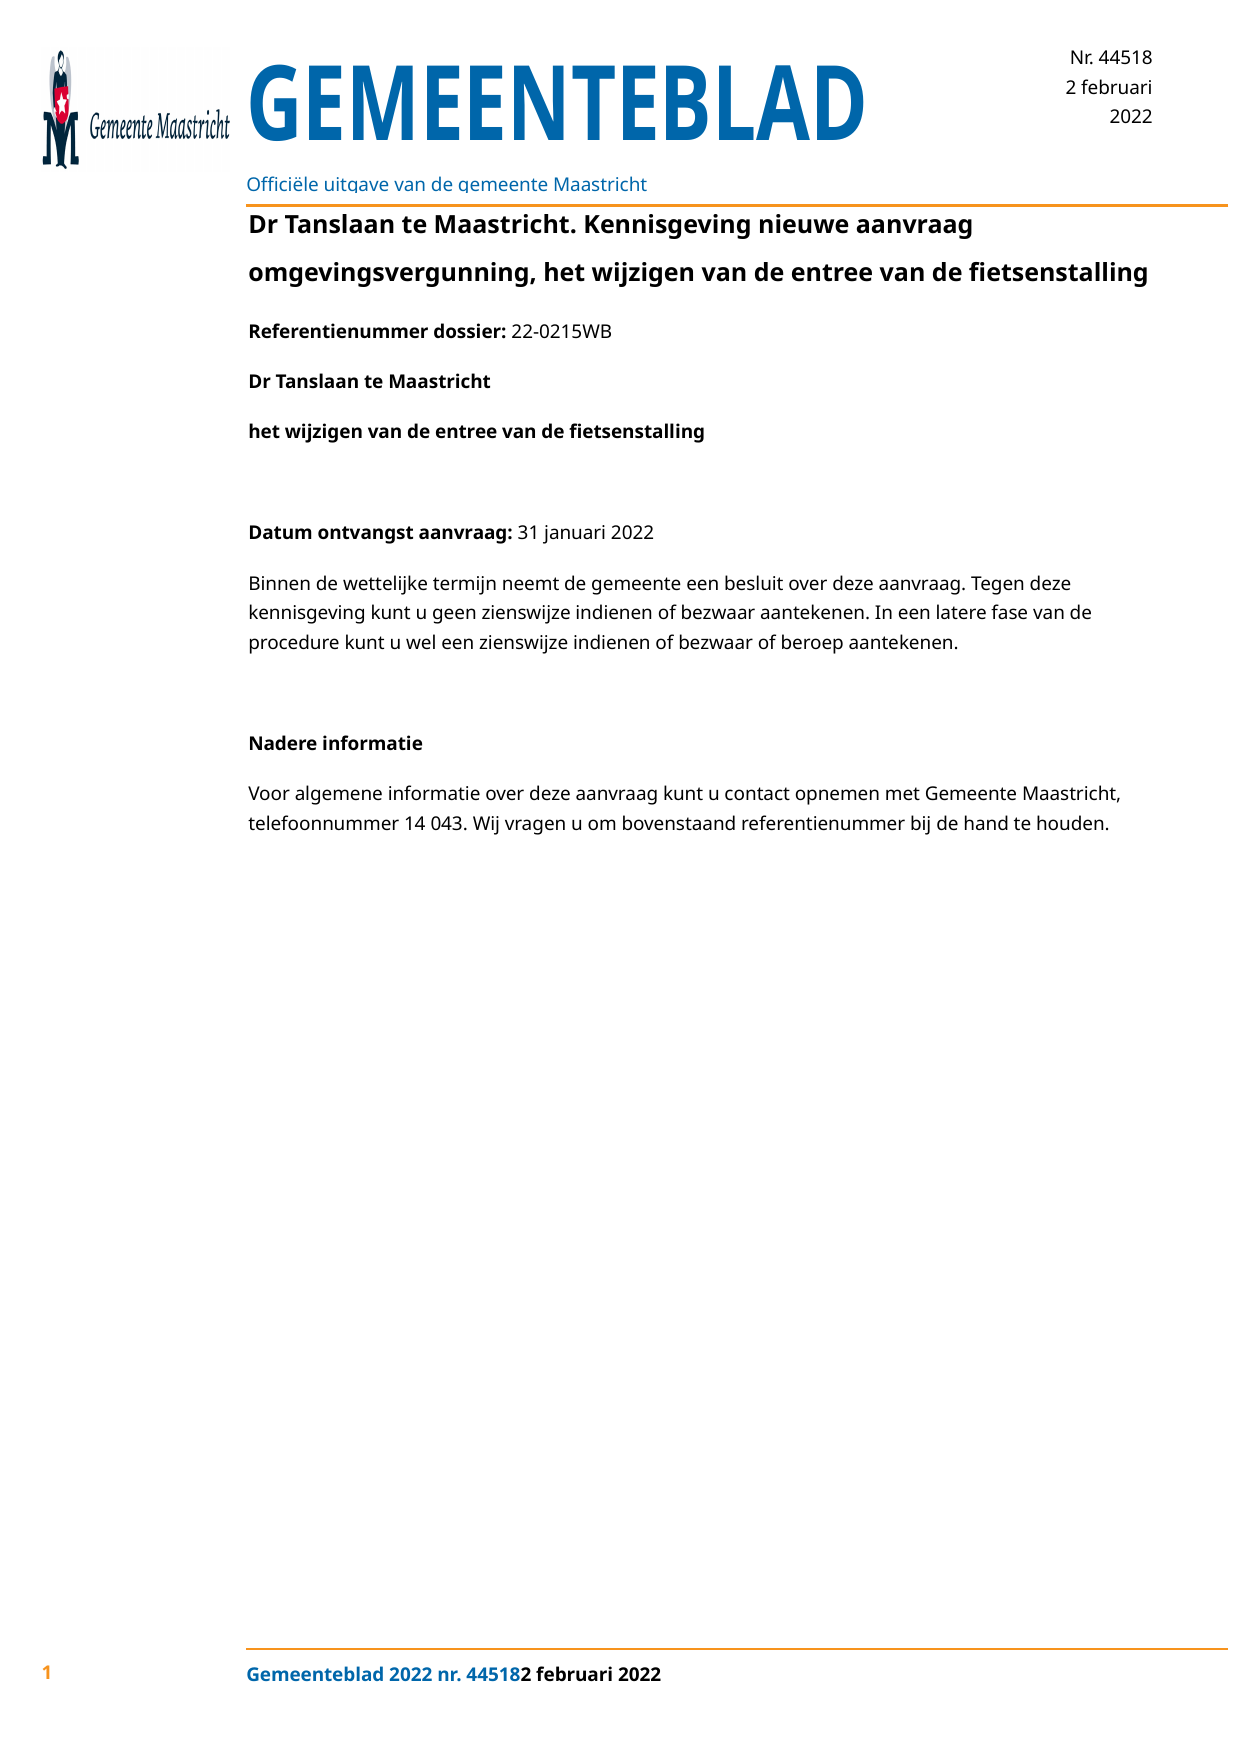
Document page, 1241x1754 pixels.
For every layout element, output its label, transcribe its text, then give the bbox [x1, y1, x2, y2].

text Dr Tanslaan te Maastricht. Kennisgeving nieuwe aanvraag omgevingsvergunning, het wijzigen van de entree van de fietsenstalling [248, 207, 1152, 288]
text Referentienummer dossier: 22-0215WB [248, 318, 1152, 344]
text Dr Tanslaan te Maastricht [248, 368, 1152, 394]
text Nadere informatie [248, 730, 1152, 756]
text Binnen de wettelijke termijn neemt de gemeente een besluit over deze aanvraag. Tegen deze kennisgeving kunt u geen zienswijze indienen of bezwaar aantekenen. In een latere fase van de procedure kunt u wel een zienswijze indienen of bezwaar of beroep aantekenen. [248, 570, 1152, 655]
text Voor algemene informatie over deze aanvraag kunt u contact opnemen met Gemeente Maastricht, telefoonnummer 14 043. Wij vragen u om bovenstaand referentienummer bij de hand te houden. [248, 780, 1152, 836]
text het wijzigen van de entree van de fietsenstalling [248, 419, 1152, 444]
text Datum ontvangst aanvraag: 31 januari 2022 [248, 519, 1152, 545]
picture [41, 47, 231, 172]
